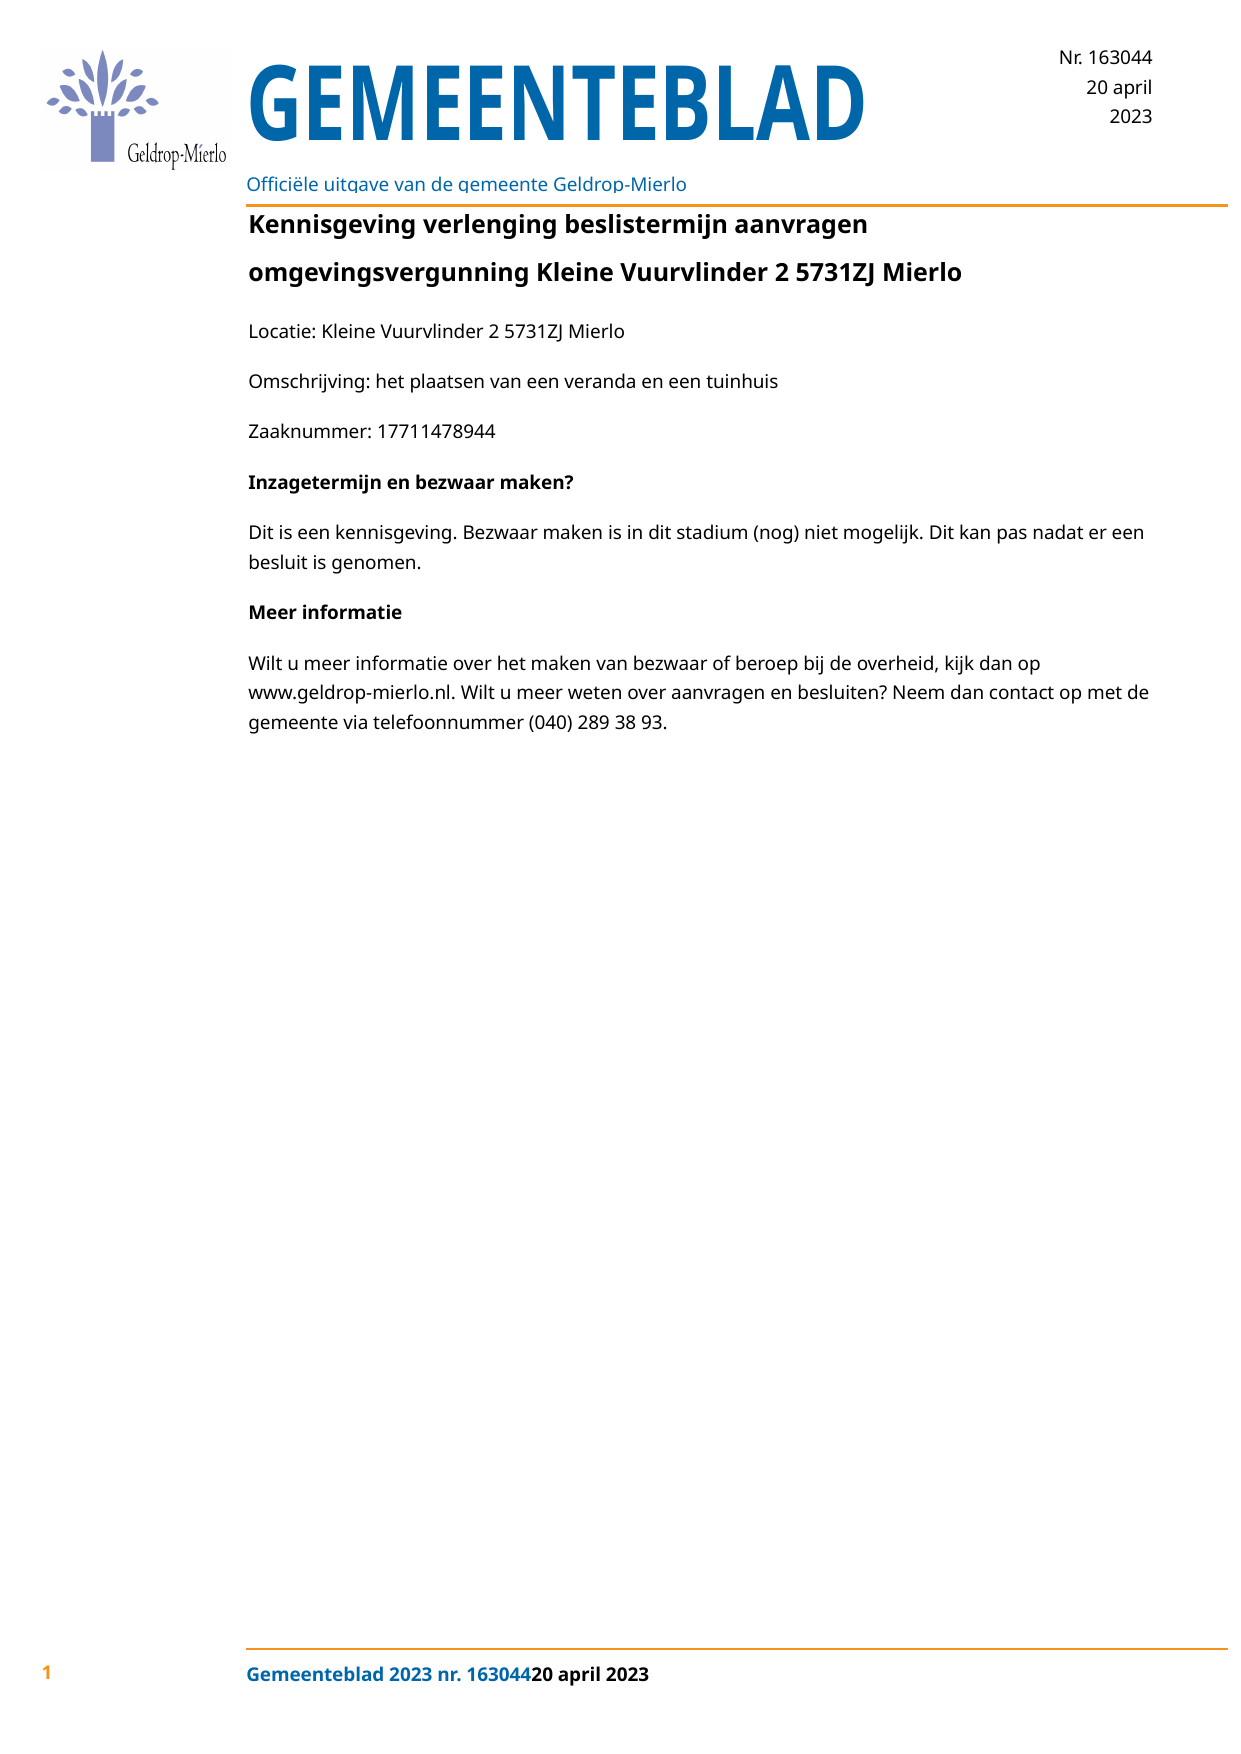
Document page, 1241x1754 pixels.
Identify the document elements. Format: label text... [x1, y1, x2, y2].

text Wilt u meer informatie over het maken van bezwaar of beroep bij de overheid, kijk dan op www.geldrop-mierlo.nl. Wilt u meer weten over aanvragen en besluiten? Neem dan contact op met de gemeente via telefoonnummer (040) 289 38 93. [248, 650, 1152, 735]
text Zaaknummer: 17711478944 [248, 419, 1152, 444]
text Inzagetermijn en bezwaar maken? [248, 469, 1152, 495]
picture [41, 47, 231, 172]
text Kennisgeving verlenging beslistermijn aanvragen omgevingsvergunning Kleine Vuurvlinder 2 5731ZJ Mierlo [248, 207, 1152, 288]
text Locatie: Kleine Vuurvlinder 2 5731ZJ Mierlo [248, 318, 1152, 344]
text Omschrijving: het plaatsen van een veranda en een tuinhuis [248, 368, 1152, 394]
text Dit is een kennisgeving. Bezwaar maken is in dit stadium (nog) niet mogelijk. Dit kan pas nadat er een besluit is genomen. [248, 519, 1152, 575]
text Meer informatie [248, 599, 1152, 625]
